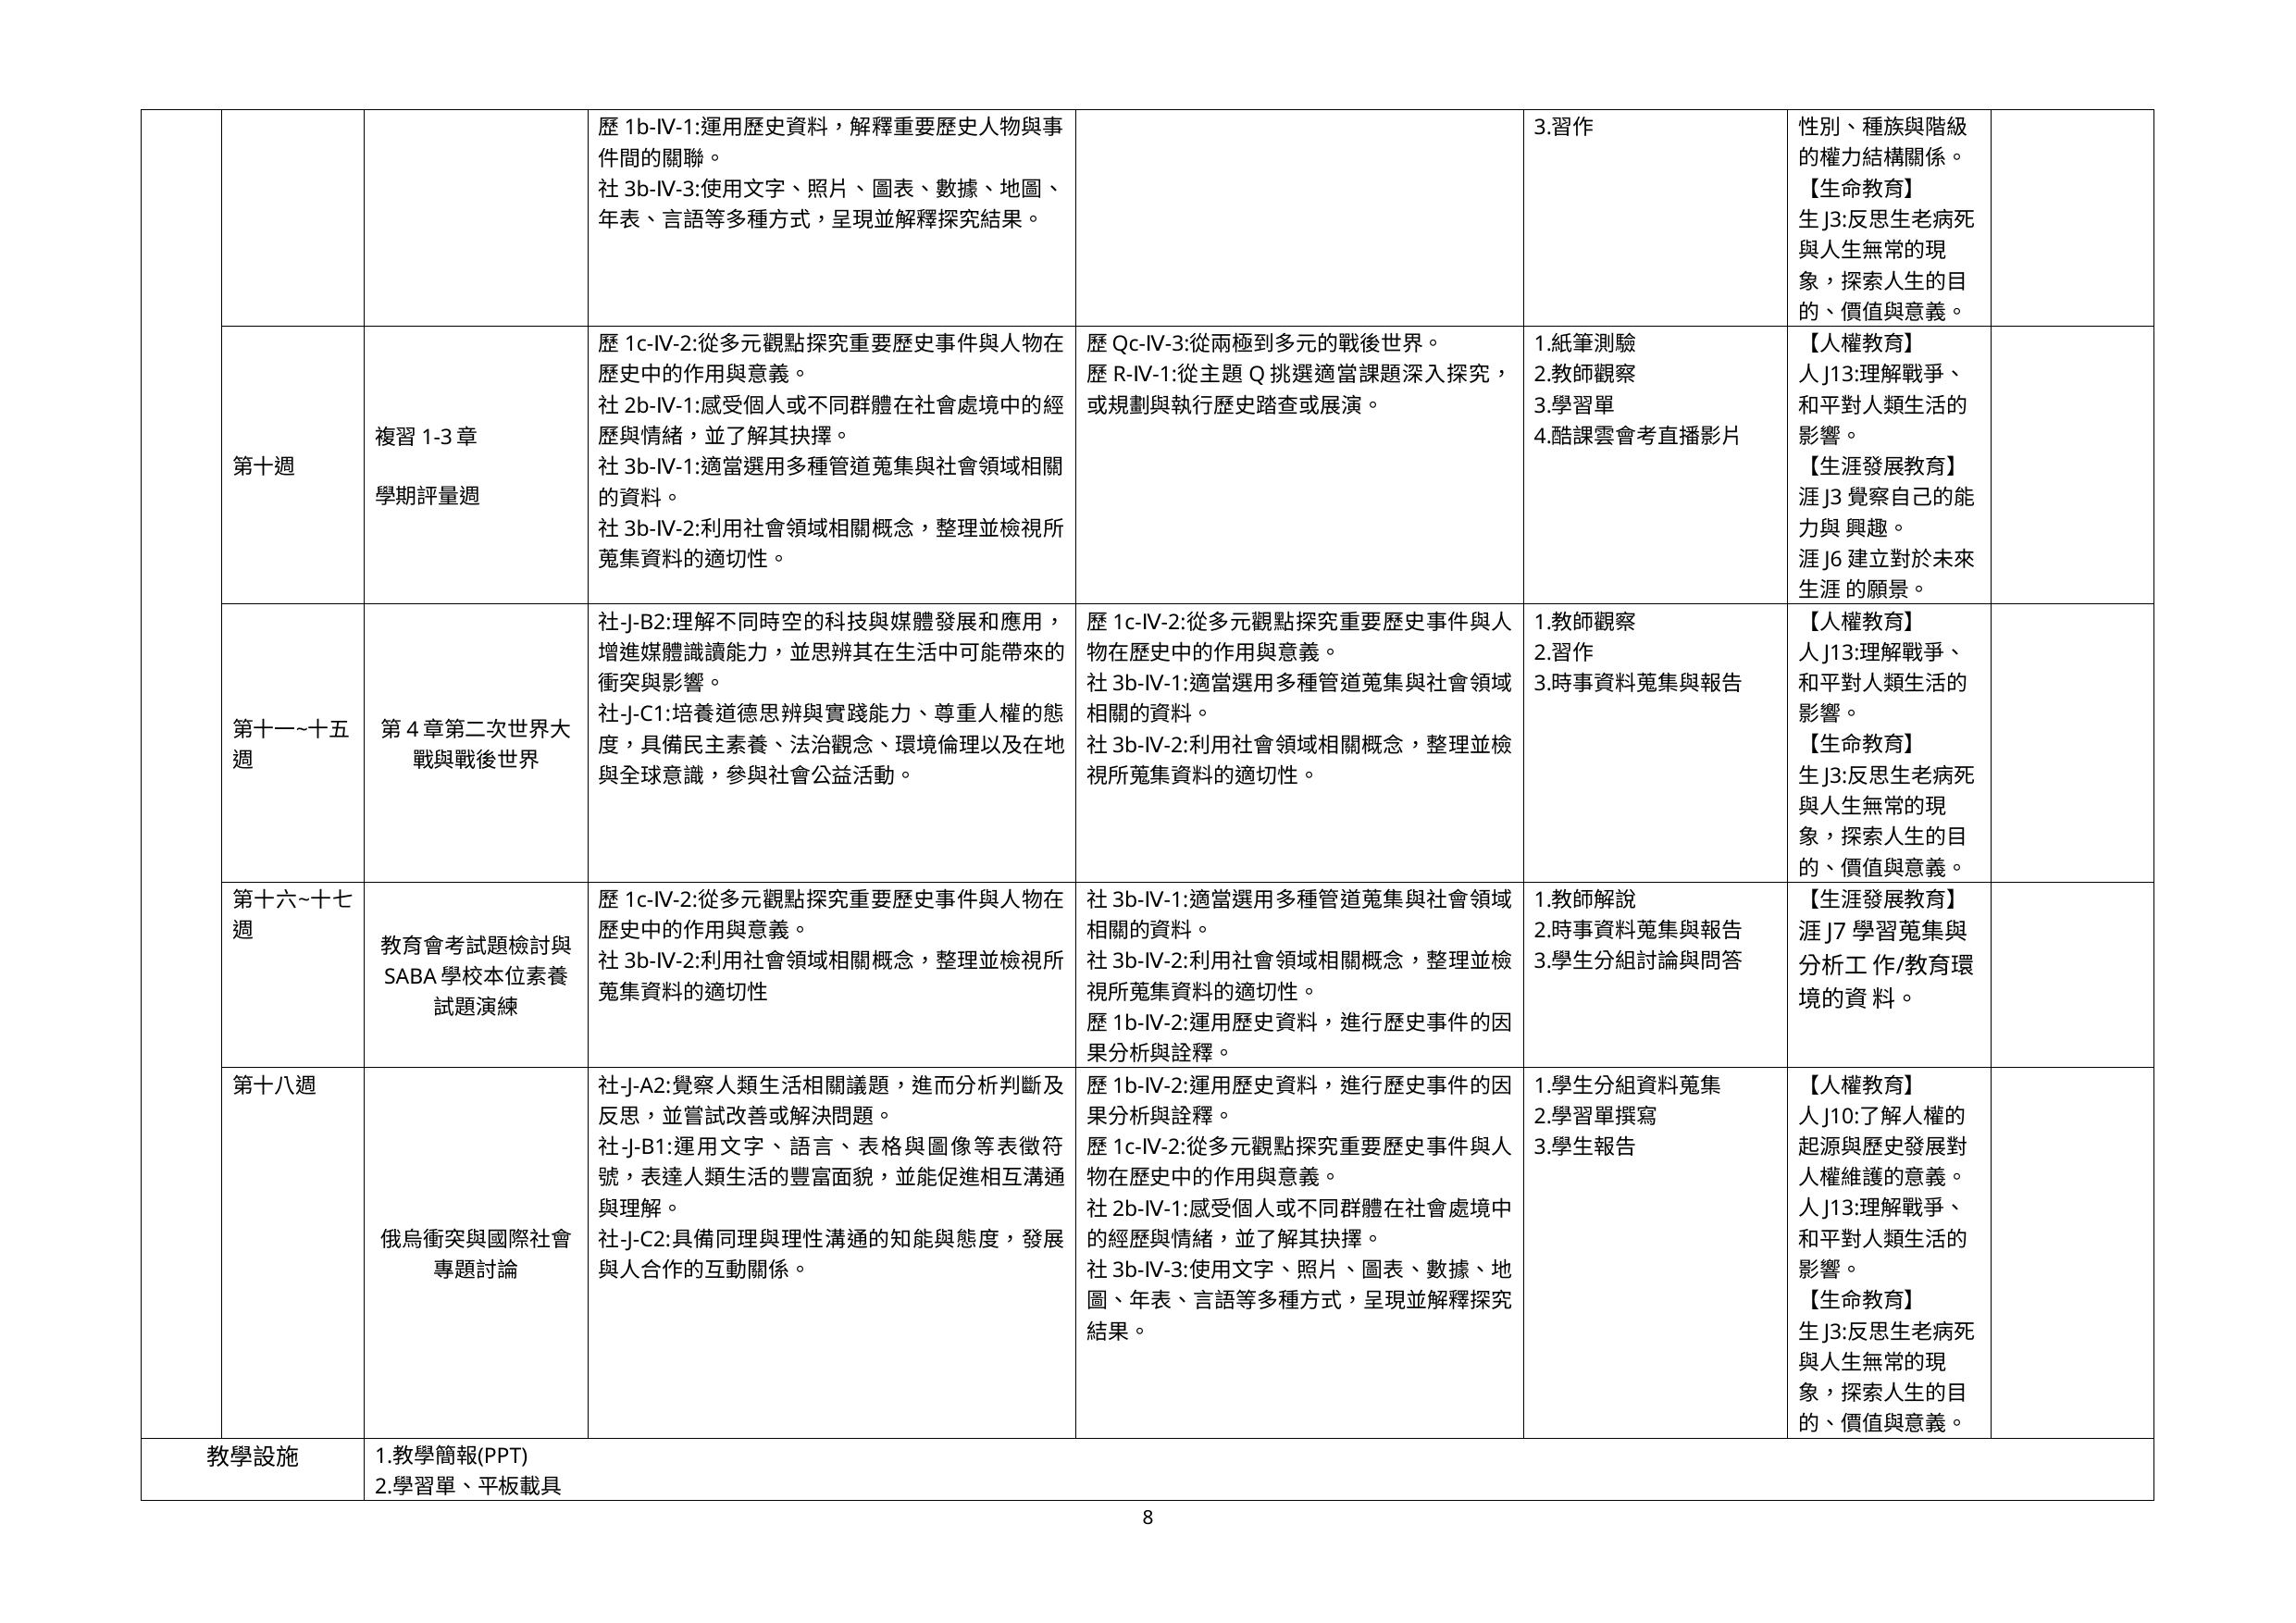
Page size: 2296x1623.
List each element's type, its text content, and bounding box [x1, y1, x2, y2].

table_cell 歷1c-Ⅳ-2:從多元觀點探究重要歷史事件與人物在歷史中的作用與意義。 社3b-Ⅳ-1:適當選用多種管道蒐集與社會領域相關的資料。 社3b-Ⅳ-2:利用社會領域相關概念，整理並檢視所蒐集資料的適切性。 [1076, 604, 1523, 882]
table_cell 複習1-3章 學期評量週 [365, 327, 588, 603]
table_cell 1.教師解說 2.時事資料蒐集與報告 3.學生分組討論與問答 [1524, 883, 1787, 1067]
table_cell 俄烏衝突與國際社會 專題討論 [365, 1068, 588, 1437]
table_cell [1992, 110, 2153, 326]
table_cell 歷1b-Ⅳ-1:運用歷史資料，解釋重要歷史人物與事件間的關聯。 社3b-Ⅳ-3:使用文字、照片、圖表、數據、地圖、年表、言語等多種方式，呈現並解釋探究結果。 [589, 110, 1075, 326]
table_cell [1992, 1068, 2153, 1437]
table_cell [365, 110, 588, 326]
table_cell 【生涯發展教育】 涯 J7 學習蒐集與分析工 作/教育環境的資 料。 [1788, 883, 1991, 1067]
table_cell 歷1c-Ⅳ-2:從多元觀點探究重要歷史事件與人物在歷史中的作用與意義。 社2b-Ⅳ-1:感受個人或不同群體在社會處境中的經歷與情緒，並了解其抉擇。 社3b-Ⅳ-1:適當選用多種管道蒐集與社會領域相關的資料。 社3b-Ⅳ-2:利用社會領域相關概念，整理並檢視所蒐集資料的適切性。 [589, 327, 1075, 603]
table_cell [222, 110, 364, 326]
table_cell 第十六~十七週 [222, 883, 364, 1067]
table_cell 1.教學簡報(PPT) 2.學習單、平板載具 [365, 1439, 2153, 1500]
table_cell [1992, 604, 2153, 882]
table_cell 第十週 [222, 327, 364, 603]
table_cell 歷1c-Ⅳ-2:從多元觀點探究重要歷史事件與人物在歷史中的作用與意義。 社3b-Ⅳ-2:利用社會領域相關概念，整理並檢視所蒐集資料的適切性 [589, 883, 1075, 1067]
table_cell 第十一~十五週 [222, 604, 364, 882]
table_cell [1076, 110, 1523, 326]
table_cell 3.習作 [1524, 110, 1787, 326]
table_cell 第十八週 [222, 1068, 364, 1437]
table_cell 第4章第二次世界大戰與戰後世界 [365, 604, 588, 882]
table_cell 教育會考試題檢討與 SABA學校本位素養試題演練 [365, 883, 588, 1067]
table_cell 社-J-A2:覺察人類生活相關議題，進而分析判斷及反思，並嘗試改善或解決問題。 社-J-B1:運用文字、語言、表格與圖像等表徵符號，表達人類生活的豐富面貌，並能促進相互溝通與理解。 社-J-C2:具備同理與理性溝通的知能與態度，發展與人合作的互動關係。 [589, 1068, 1075, 1437]
table_cell 1.教師觀察 2.習作 3.時事資料蒐集與報告 [1524, 604, 1787, 882]
table_cell 歷Qc-Ⅳ-3:從兩極到多元的戰後世界。 歷R-Ⅳ-1:從主題Q挑選適當課題深入探究，或規劃與執行歷史踏查或展演。 [1076, 327, 1523, 603]
table_cell 1.學生分組資料蒐集 2.學習單撰寫 3.學生報告 [1524, 1068, 1787, 1437]
table_cell 性別、種族與階級的權力結構關係。 【生命教育】 生J3:反思生老病死與人生無常的現象，探索人生的目的、價值與意義。 [1788, 110, 1991, 326]
table_cell [1992, 327, 2153, 603]
table_cell 教學設施 [142, 1439, 364, 1500]
table_cell 社3b-Ⅳ-1:適當選用多種管道蒐集與社會領域相關的資料。 社3b-Ⅳ-2:利用社會領域相關概念，整理並檢視所蒐集資料的適切性。 歷1b-Ⅳ-2:運用歷史資料，進行歷史事件的因果分析與詮釋。 [1076, 883, 1523, 1067]
table_cell 歷1b-Ⅳ-2:運用歷史資料，進行歷史事件的因果分析與詮釋。 歷1c-Ⅳ-2:從多元觀點探究重要歷史事件與人物在歷史中的作用與意義。 社2b-Ⅳ-1:感受個人或不同群體在社會處境中的經歷與情緒，並了解其抉擇。 社3b-Ⅳ-3:使用文字、照片、圖表、數據、地圖、年表、言語等多種方式，呈現並解釋探究結果。 [1076, 1068, 1523, 1437]
table_cell [1992, 883, 2153, 1067]
table_cell 【人權教育】 人J10:了解人權的起源與歷史發展對人權維護的意義。 人J13:理解戰爭、和平對人類生活的影響。 【生命教育】 生J3:反思生老病死與人生無常的現象，探索人生的目的、價值與意義。 [1788, 1068, 1991, 1437]
table_cell 社-J-B2:理解不同時空的科技與媒體發展和應用，增進媒體識讀能力，並思辨其在生活中可能帶來的衝突與影響。 社-J-C1:培養道德思辨與實踐能力、尊重人權的態度，具備民主素養、法治觀念、環境倫理以及在地與全球意識，參與社會公益活動。 [589, 604, 1075, 882]
table_cell 【人權教育】 人J13:理解戰爭、和平對人類生活的影響。 【生命教育】 生J3:反思生老病死與人生無常的現象，探索人生的目的、價值與意義。 [1788, 604, 1991, 882]
table_cell 1.紙筆測驗 2.教師觀察 3.學習單 4.酷課雲會考直播影片 [1524, 327, 1787, 603]
table_cell 【人權教育】 人J13:理解戰爭、和平對人類生活的影響。 【生涯發展教育】 涯 J3 覺察自己的能力與 興趣。 涯 J6 建立對於未來生涯 的願景。 [1788, 327, 1991, 603]
